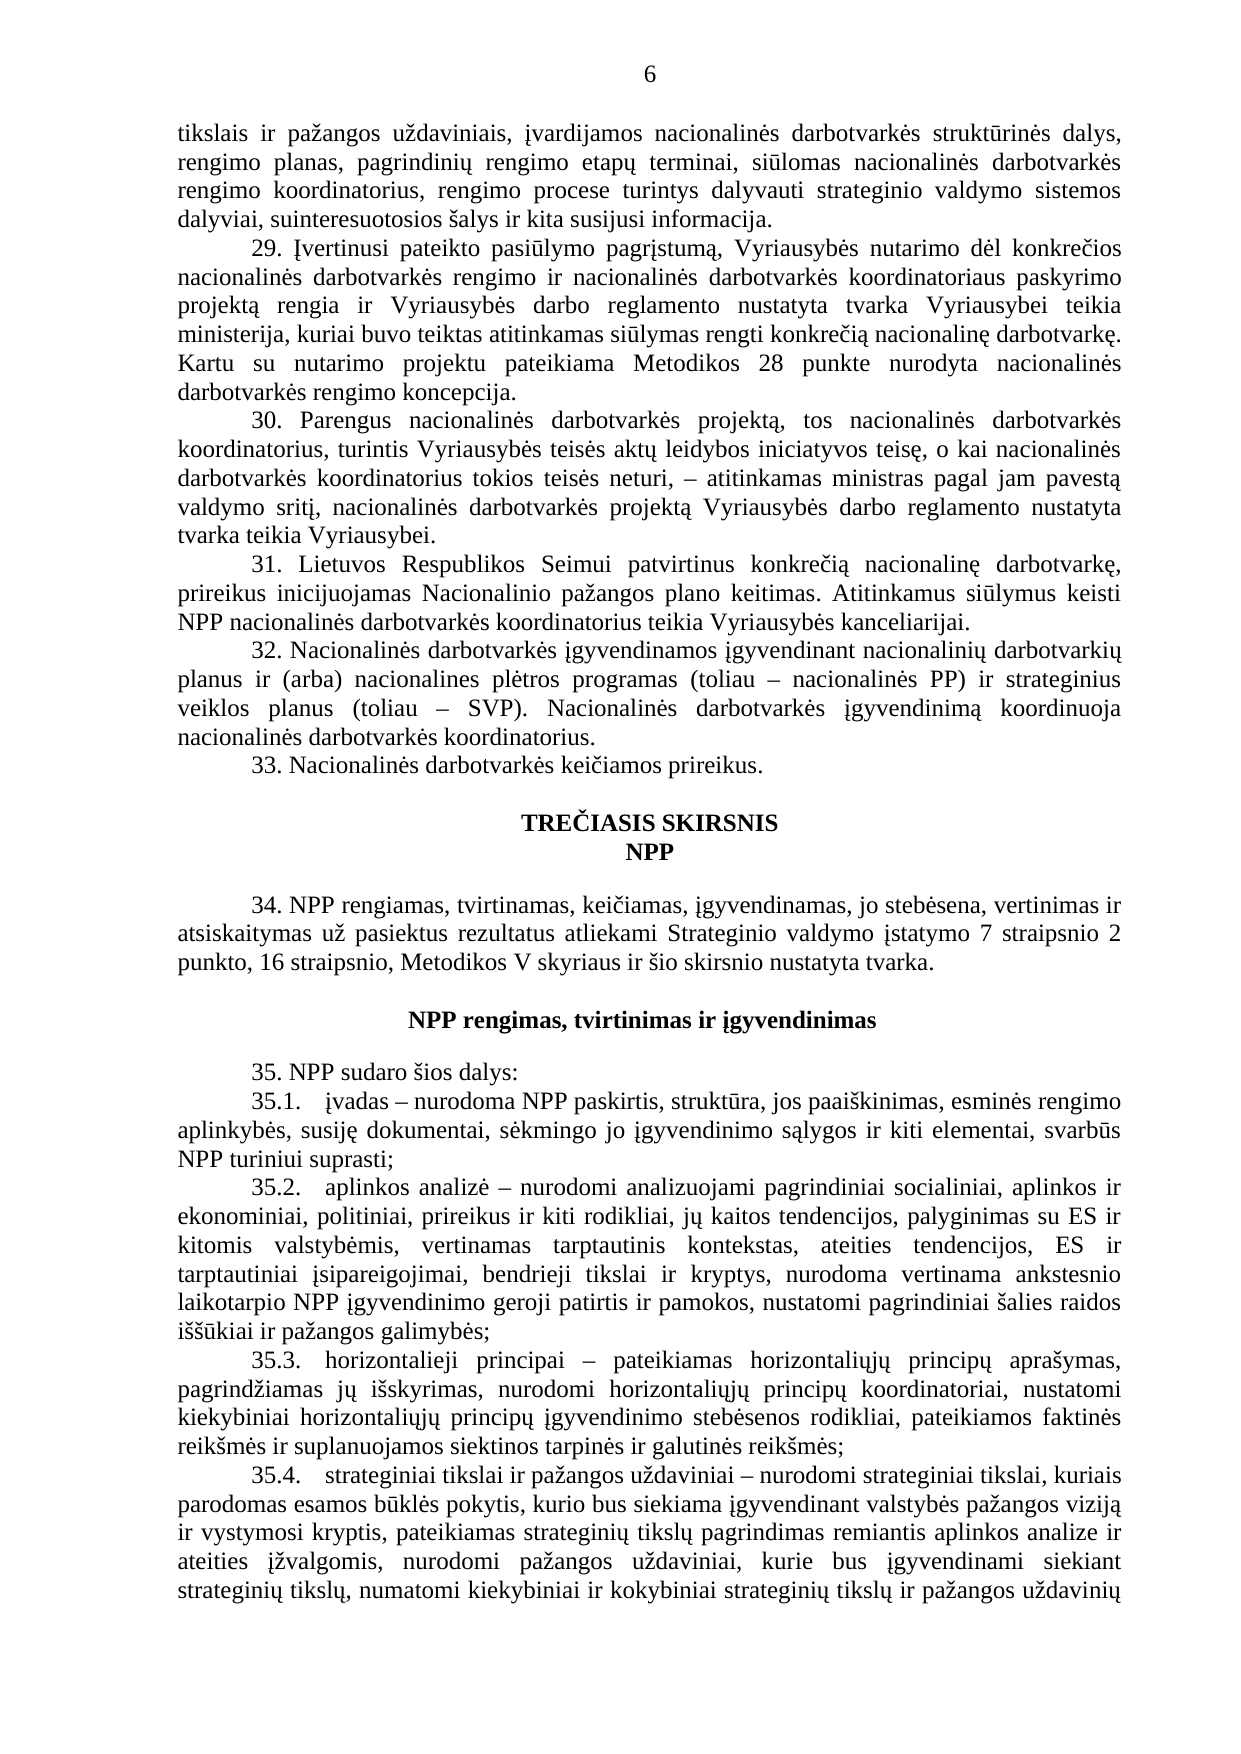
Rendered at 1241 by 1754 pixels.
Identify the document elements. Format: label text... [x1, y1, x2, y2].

text 34. NPP rengiamas, tvirtinamas, keičiamas, įgyvendinamas, jo stebėsena, vertinimas ir atsiskaitymas už pasiektus rezultatus atliekami Strateginio valdymo įstatymo 7 straipsnio 2 punkto, 16 straipsnio, Metodikos V skyriaus ir šio skirsnio nustatyta tvarka. [177, 890, 1122, 976]
text 35.3. horizontalieji principai – pateikiamas horizontaliųjų principų aprašymas, pagrindžiamas jų išskyrimas, nurodomi horizontaliųjų principų koordinatoriai, nustatomi kiekybiniai horizontaliųjų principų įgyvendinimo stebėsenos rodikliai, pateikiamos faktinės reikšmės ir suplanuojamos siektinos tarpinės ir galutinės reikšmės; [177, 1345, 1122, 1460]
subtitle NPP rengimas, tvirtinimas ir įgyvendinimas [162, 1005, 1122, 1033]
text tikslais ir pažangos uždaviniais, įvardijamos nacionalinės darbotvarkės struktūrinės dalys, rengimo planas, pagrindinių rengimo etapų terminai, siūlomas nacionalinės darbotvarkės rengimo koordinatorius, rengimo procese turintys dalyvauti strateginio valdymo sistemos dalyviai, suinteresuotosios šalys ir kita susijusi informacija. [177, 118, 1122, 233]
text 30. Parengus nacionalinės darbotvarkės projektą, tos nacionalinės darbotvarkės koordinatorius, turintis Vyriausybės teisės aktų leidybos iniciatyvos teisę, o kai nacionalinės darbotvarkės koordinatorius tokios teisės neturi, – atitinkamas ministras pagal jam pavestą valdymo sritį, nacionalinės darbotvarkės projektą Vyriausybės darbo reglamento nustatyta tvarka teikia Vyriausybei. [177, 406, 1122, 549]
text 35.2. aplinkos analizė – nurodomi analizuojami pagrindiniai socialiniai, aplinkos ir ekonominiai, politiniai, prireikus ir kiti rodikliai, jų kaitos tendencijos, palyginimas su ES ir kitomis valstybėmis, vertinamas tarptautinis kontekstas, ateities tendencijos, ES ir tarptautiniai įsipareigojimai, bendrieji tikslai ir kryptys, nurodoma vertinama ankstesnio laikotarpio NPP įgyvendinimo geroji patirtis ir pamokos, nustatomi pagrindiniai šalies raidos iššūkiai ir pažangos galimybės; [177, 1172, 1122, 1345]
subtitle TREČIASIS SKIRSNIS [177, 808, 1122, 837]
subtitle NPP [177, 837, 1122, 866]
text 35.4. strateginiai tikslai ir pažangos uždaviniai – nurodomi strateginiai tikslai, kuriais parodomas esamos būklės pokytis, kurio bus siekiama įgyvendinant valstybės pažangos viziją ir vystymosi kryptis, pateikiamas strateginių tikslų pagrindimas remiantis aplinkos analize ir ateities įžvalgomis, nurodomi pažangos uždaviniai, kurie bus įgyvendinami siekiant strateginių tikslų, numatomi kiekybiniai ir kokybiniai strateginių tikslų ir pažangos uždavinių [177, 1460, 1122, 1604]
text 35.1. įvadas – nurodoma NPP paskirtis, struktūra, jos paaiškinimas, esminės rengimo aplinkybės, susiję dokumentai, sėkmingo jo įgyvendinimo sąlygos ir kiti elementai, svarbūs NPP turiniui suprasti; [177, 1086, 1122, 1172]
text 35. NPP sudaro šios dalys: [177, 1057, 1122, 1086]
text 31. Lietuvos Respublikos Seimui patvirtinus konkrečią nacionalinę darbotvarkę, prireikus inicijuojamas Nacionalinio pažangos plano keitimas. Atitinkamus siūlymus keisti NPP nacionalinės darbotvarkės koordinatorius teikia Vyriausybės kanceliarijai. [177, 549, 1122, 636]
text 29. Įvertinusi pateikto pasiūlymo pagrįstumą, Vyriausybės nutarimo dėl konkrečios nacionalinės darbotvarkės rengimo ir nacionalinės darbotvarkės koordinatoriaus paskyrimo projektą rengia ir Vyriausybės darbo reglamento nustatyta tvarka Vyriausybei teikia ministerija, kuriai buvo teiktas atitinkamas siūlymas rengti konkrečią nacionalinę darbotvarkę. Kartu su nutarimo projektu pateikiama Metodikos 28 punkte nurodyta nacionalinės darbotvarkės rengimo koncepcija. [177, 233, 1122, 406]
text 32. Nacionalinės darbotvarkės įgyvendinamos įgyvendinant nacionalinių darbotvarkių planus ir (arba) nacionalines plėtros programas (toliau – nacionalinės PP) ir strateginius veiklos planus (toliau – SVP). Nacionalinės darbotvarkės įgyvendinimą koordinuoja nacionalinės darbotvarkės koordinatorius. [177, 636, 1122, 751]
text 33. Nacionalinės darbotvarkės keičiamos prireikus. [177, 751, 1122, 779]
